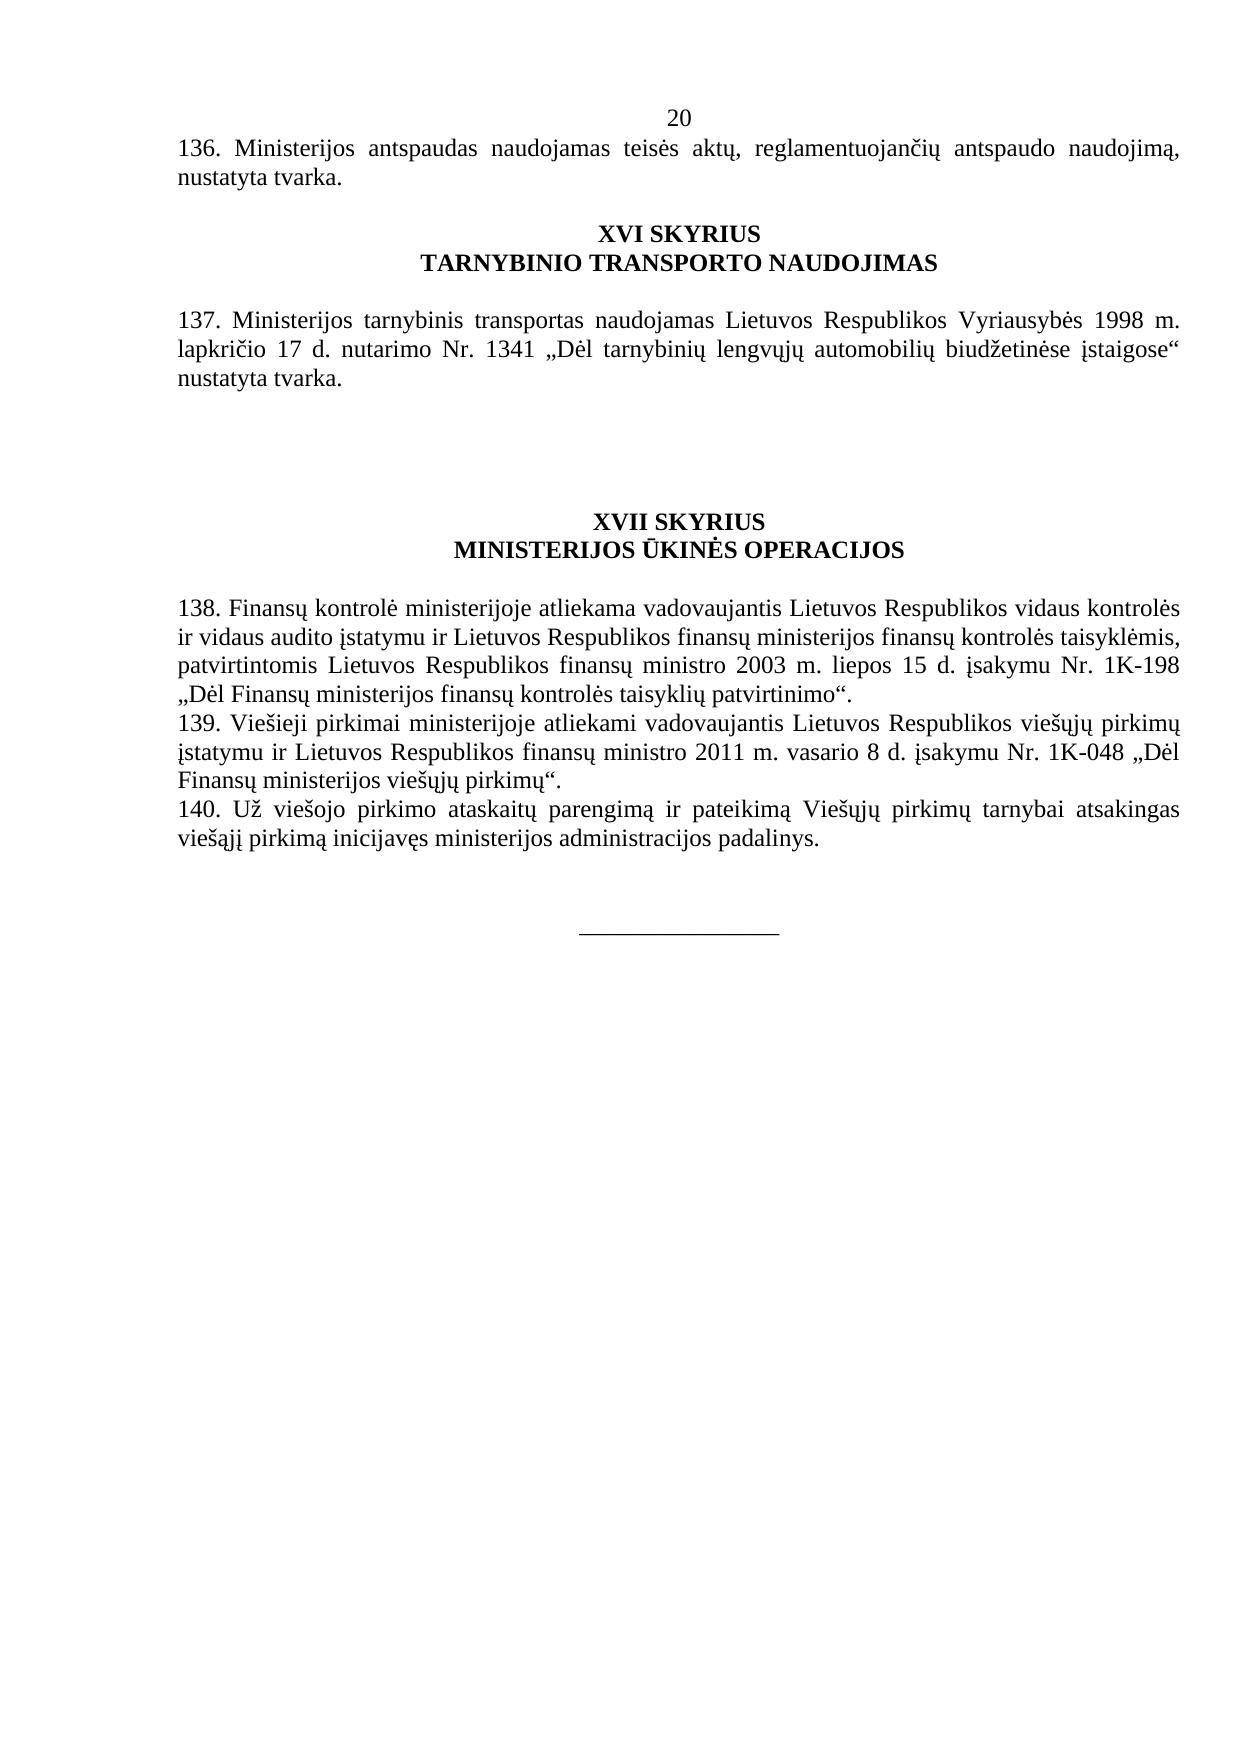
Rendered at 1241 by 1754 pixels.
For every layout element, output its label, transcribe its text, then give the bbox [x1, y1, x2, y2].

text TARNYBINIO TRANSPORTO NAUDOJIMAS [177, 248, 1181, 277]
text 137. Ministerijos tarnybinis transportas naudojamas Lietuvos Respublikos Vyriausybės 1998 m. lapkričio 17 d. nutarimo Nr. 1341 „Dėl tarnybinių lengvųjų automobilių biudžetinėse įstaigose“ nustatyta tvarka. [177, 305, 1181, 392]
text 138. Finansų kontrolė ministerijoje atliekama vadovaujantis Lietuvos Respublikos vidaus kontrolės ir vidaus audito įstatymu ir Lietuvos Respublikos finansų ministerijos finansų kontrolės taisyklėmis, patvirtintomis Lietuvos Respublikos finansų ministro 2003 m. liepos 15 d. įsakymu Nr. 1K-198 „Dėl Finansų ministerijos finansų kontrolės taisyklių patvirtinimo“. [177, 593, 1181, 708]
text 140. Už viešojo pirkimo ataskaitų parengimą ir pateikimą Viešųjų pirkimų tarnybai atsakingas viešąjį pirkimą inicijavęs ministerijos administracijos padalinys. [177, 794, 1181, 852]
text XVII SKYRIUS [177, 507, 1181, 535]
text MINISTERIJOS ŪKINĖS OPERACIJOS [177, 535, 1181, 564]
text XVI SKYRIUS [177, 219, 1181, 248]
text ________________ [177, 909, 1181, 938]
text 136. Ministerijos antspaudas naudojamas teisės aktų, reglamentuojančių antspaudo naudojimą, nustatyta tvarka. [177, 133, 1181, 190]
text 139. Viešieji pirkimai ministerijoje atliekami vadovaujantis Lietuvos Respublikos viešųjų pirkimų įstatymu ir Lietuvos Respublikos finansų ministro 2011 m. vasario 8 d. įsakymu Nr. 1K-048 „Dėl Finansų ministerijos viešųjų pirkimų“. [177, 708, 1181, 794]
